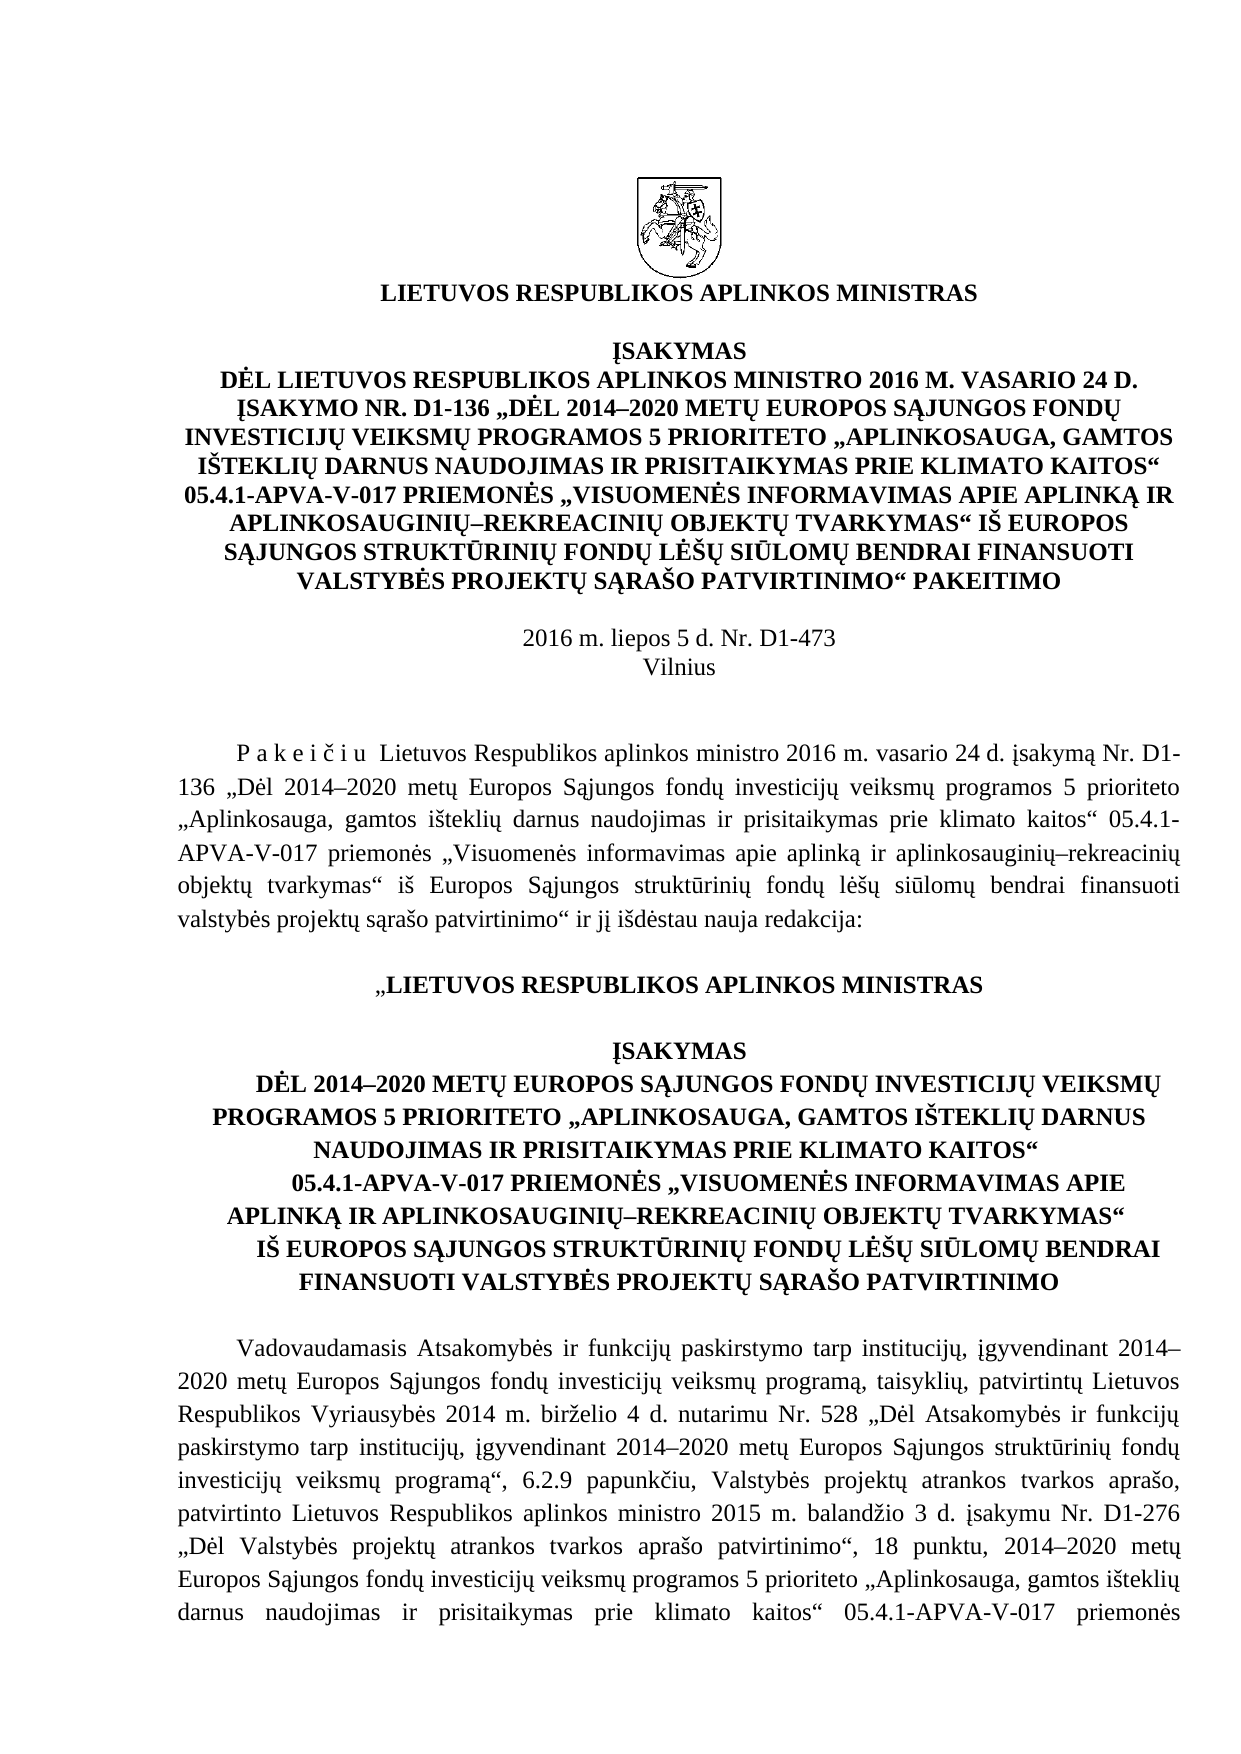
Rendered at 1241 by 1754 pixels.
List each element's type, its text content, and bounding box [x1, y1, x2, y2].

text „LIETUVOS RESPUBLIKOS APLINKOS MINISTRAS [177, 970, 1181, 998]
text DĖL 2014–2020 METŲ EUROPOS SĄJUNGOS FONDŲ INVESTICIJŲ VEIKSMŲ PROGRAMOS 5 PRIORITETO „APLINKOSAUGA, GAMTOS IŠTEKLIŲ DARNUS NAUDOJIMAS IR PRISITAIKYMAS PRIE KLIMATO KAITOS“ [177, 1069, 1181, 1163]
text Vadovaudamasis Atsakomybės ir funkcijų paskirstymo tarp institucijų, įgyvendinant 2014–2020 metų Europos Sąjungos fondų investicijų veiksmų programą, taisyklių, patvirtintų Lietuvos Respublikos Vyriausybės 2014 m. birželio 4 d. nutarimu Nr. 528 „Dėl Atsakomybės ir funkcijų paskirstymo tarp institucijų, įgyvendinant 2014–2020 metų Europos Sąjungos struktūrinių fondų investicijų veiksmų programą“, 6.2.9 papunkčiu, Valstybės projektų atrankos tvarkos aprašo, patvirtinto Lietuvos Respublikos aplinkos ministro 2015 m. balandžio 3 d. įsakymu Nr. D1-276 „Dėl Valstybės projektų atrankos tvarkos aprašo patvirtinimo“, 18 punktu, 2014–2020 metų Europos Sąjungos fondų investicijų veiksmų programos 5 prioriteto „Aplinkosauga, gamtos išteklių darnus naudojimas ir prisitaikymas prie klimato kaitos“ 05.4.1-APVA-V-017 priemonės [177, 1333, 1181, 1626]
text ĮSAKYMAS [177, 336, 1181, 365]
text IŠ EUROPOS SĄJUNGOS STRUKTŪRINIŲ FONDŲ LĖŠŲ SIŪLOMŲ BENDRAI FINANSUOTI VALSTYBĖS PROJEKTŲ SĄRAŠO PATVIRTINIMO [177, 1234, 1181, 1296]
text 2016 m. liepos 5 d. Nr. D1-473 [177, 623, 1181, 652]
text ĮSAKYMAS [177, 1036, 1181, 1064]
text LIETUVOS RESPUBLIKOS APLINKOS MINISTRAS [177, 278, 1181, 307]
text 05.4.1-APVA-V-017 PRIEMONĖS „VISUOMENĖS INFORMAVIMAS APIE APLINKĄ IR APLINKOSAUGINIŲ–REKREACINIŲ OBJEKTŲ TVARKYMAS“ [177, 1168, 1181, 1229]
text Vilnius [177, 652, 1181, 681]
text DĖL LIETUVOS RESPUBLIKOS APLINKOS MINISTRO 2016 M. VASARIO 24 D. ĮSAKYMO NR. D1-136 „DĖL 2014–2020 METŲ EUROPOS SĄJUNGOS FONDŲ INVESTICIJŲ VEIKSMŲ PROGRAMOS 5 PRIORITETO „APLINKOSAUGA, GAMTOS IŠTEKLIŲ DARNUS NAUDOJIMAS IR PRISITAIKYMAS PRIE KLIMATO KAITOS“ 05.4.1-APVA-V-017 PRIEMONĖS „VISUOMENĖS INFORMAVIMAS APIE APLINKĄ IR APLINKOSAUGINIŲ–REKREACINIŲ OBJEKTŲ TVARKYMAS“ IŠ EUROPOS SĄJUNGOS STRUKTŪRINIŲ FONDŲ LĖŠŲ SIŪLOMŲ BENDRAI FINANSUOTI VALSTYBĖS PROJEKTŲ SĄRAŠO PATVIRTINIMO“ PAKEITIMO [177, 365, 1181, 595]
text Pakeičiu Lietuvos Respublikos aplinkos ministro 2016 m. vasario 24 d. įsakymą Nr. D1-136 „Dėl 2014–2020 metų Europos Sąjungos fondų investicijų veiksmų programos 5 prioriteto „Aplinkosauga, gamtos išteklių darnus naudojimas ir prisitaikymas prie klimato kaitos“ 05.4.1-APVA-V-017 priemonės „Visuomenės informavimas apie aplinką ir aplinkosauginių–rekreacinių objektų tvarkymas“ iš Europos Sąjungos struktūrinių fondų lėšų siūlomų bendrai finansuoti valstybės projektų sąrašo patvirtinimo“ ir jį išdėstau nauja redakcija: [177, 738, 1181, 932]
